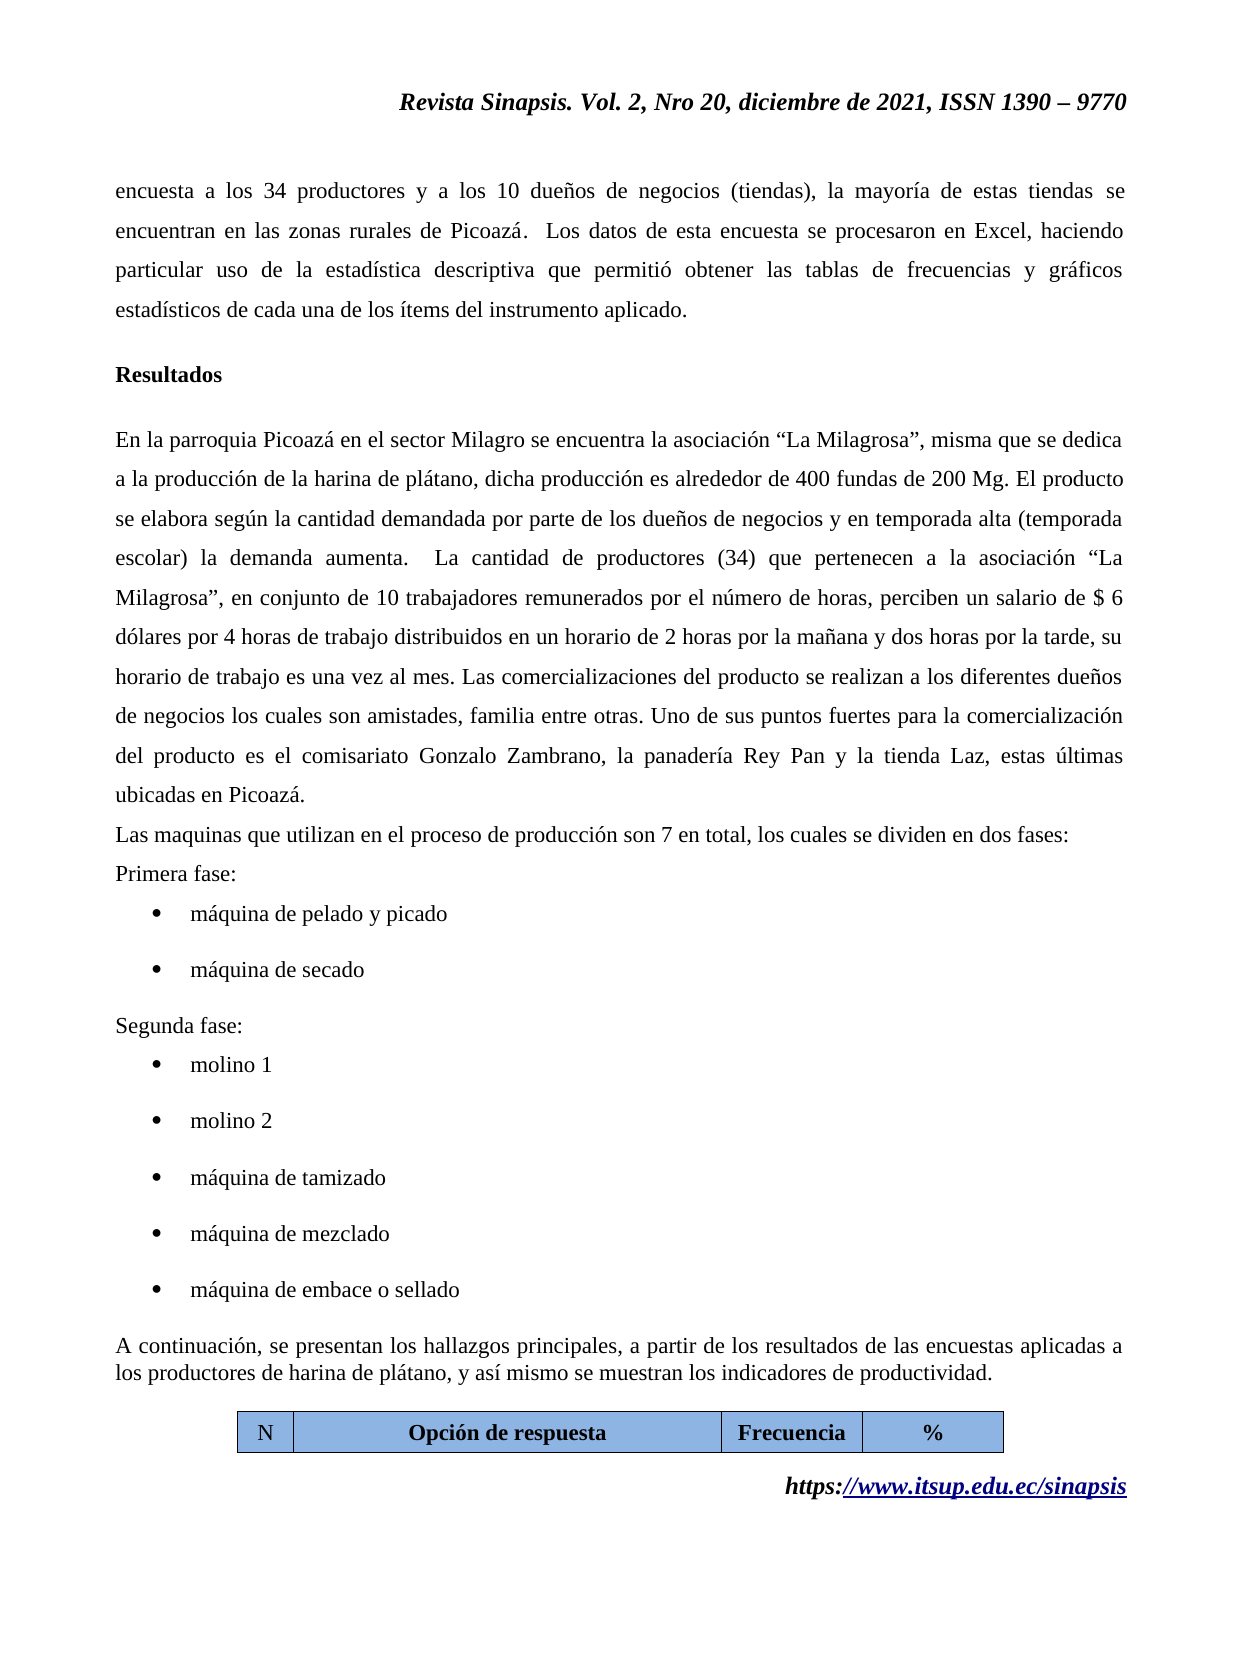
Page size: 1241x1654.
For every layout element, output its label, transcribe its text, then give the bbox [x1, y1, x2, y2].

list máquina de pelado y picado [153, 900, 1125, 926]
text En la parroquia Picoazá en el sector Milagro se encuentra la asociación “La Milagrosa”, misma que se dedica a la producción de la harina de plátano, dicha producción es alrededor de 400 fundas de 200 Mg. El producto se elabora según la cantidad demandada por parte de los dueños de negocios y en temporada alta (temporada escolar) la demanda aumenta. La cantidad de productores (34) que pertenecen a la asociación “La Milagrosa”, en conjunto de 10 trabajadores remunerados por el número de horas, perciben un salario de $ 6 dólares por 4 horas de trabajo distribuidos en un horario de 2 horas por la mañana y dos horas por la tarde, su horario de trabajo es una vez al mes. Las comercializaciones del producto se realizan a los diferentes dueños de negocios los cuales son amistades, familia entre otras. Uno de sus puntos fuertes para la comercialización del producto es el comisariato Gonzalo Zambrano, la panadería Rey Pan y la tienda Laz, estas últimas ubicadas en Picoazá. [115, 426, 1125, 808]
list máquina de tamizado [153, 1164, 1125, 1190]
list molino 1 [153, 1051, 1125, 1078]
list máquina de embace o sellado [153, 1276, 1125, 1302]
text encuesta a los 34 productores y a los 10 dueños de negocios (tiendas), la mayoría de estas tiendas se encuentran en las zonas rurales de Picoazá. Los datos de esta encuesta se procesaron en Excel, haciendo particular uso de la estadística descriptiva que permitió obtener las tablas de frecuencias y gráficos estadísticos de cada una de los ítems del instrumento aplicado. [115, 177, 1125, 322]
table_header % [863, 1412, 1003, 1452]
text Resultados [115, 361, 1125, 388]
text Primera fase: [115, 860, 1125, 887]
table_header N [238, 1412, 293, 1452]
text Las maquinas que utilizan en el proceso de producción son 7 en total, los cuales se dividen en dos fases: [115, 821, 1125, 847]
list molino 2 [153, 1108, 1125, 1134]
text A continuación, se presentan los hallazgos principales, a partir de los resultados de las encuestas aplicadas a los productores de harina de plátano, y así mismo se muestran los indicadores de productividad. [115, 1332, 1125, 1385]
table_header Frecuencia [722, 1412, 862, 1452]
list máquina de secado [153, 956, 1125, 982]
list máquina de mezclado [153, 1220, 1125, 1246]
table_header Opción de respuesta [294, 1412, 721, 1452]
text Segunda fase: [115, 1012, 1125, 1038]
